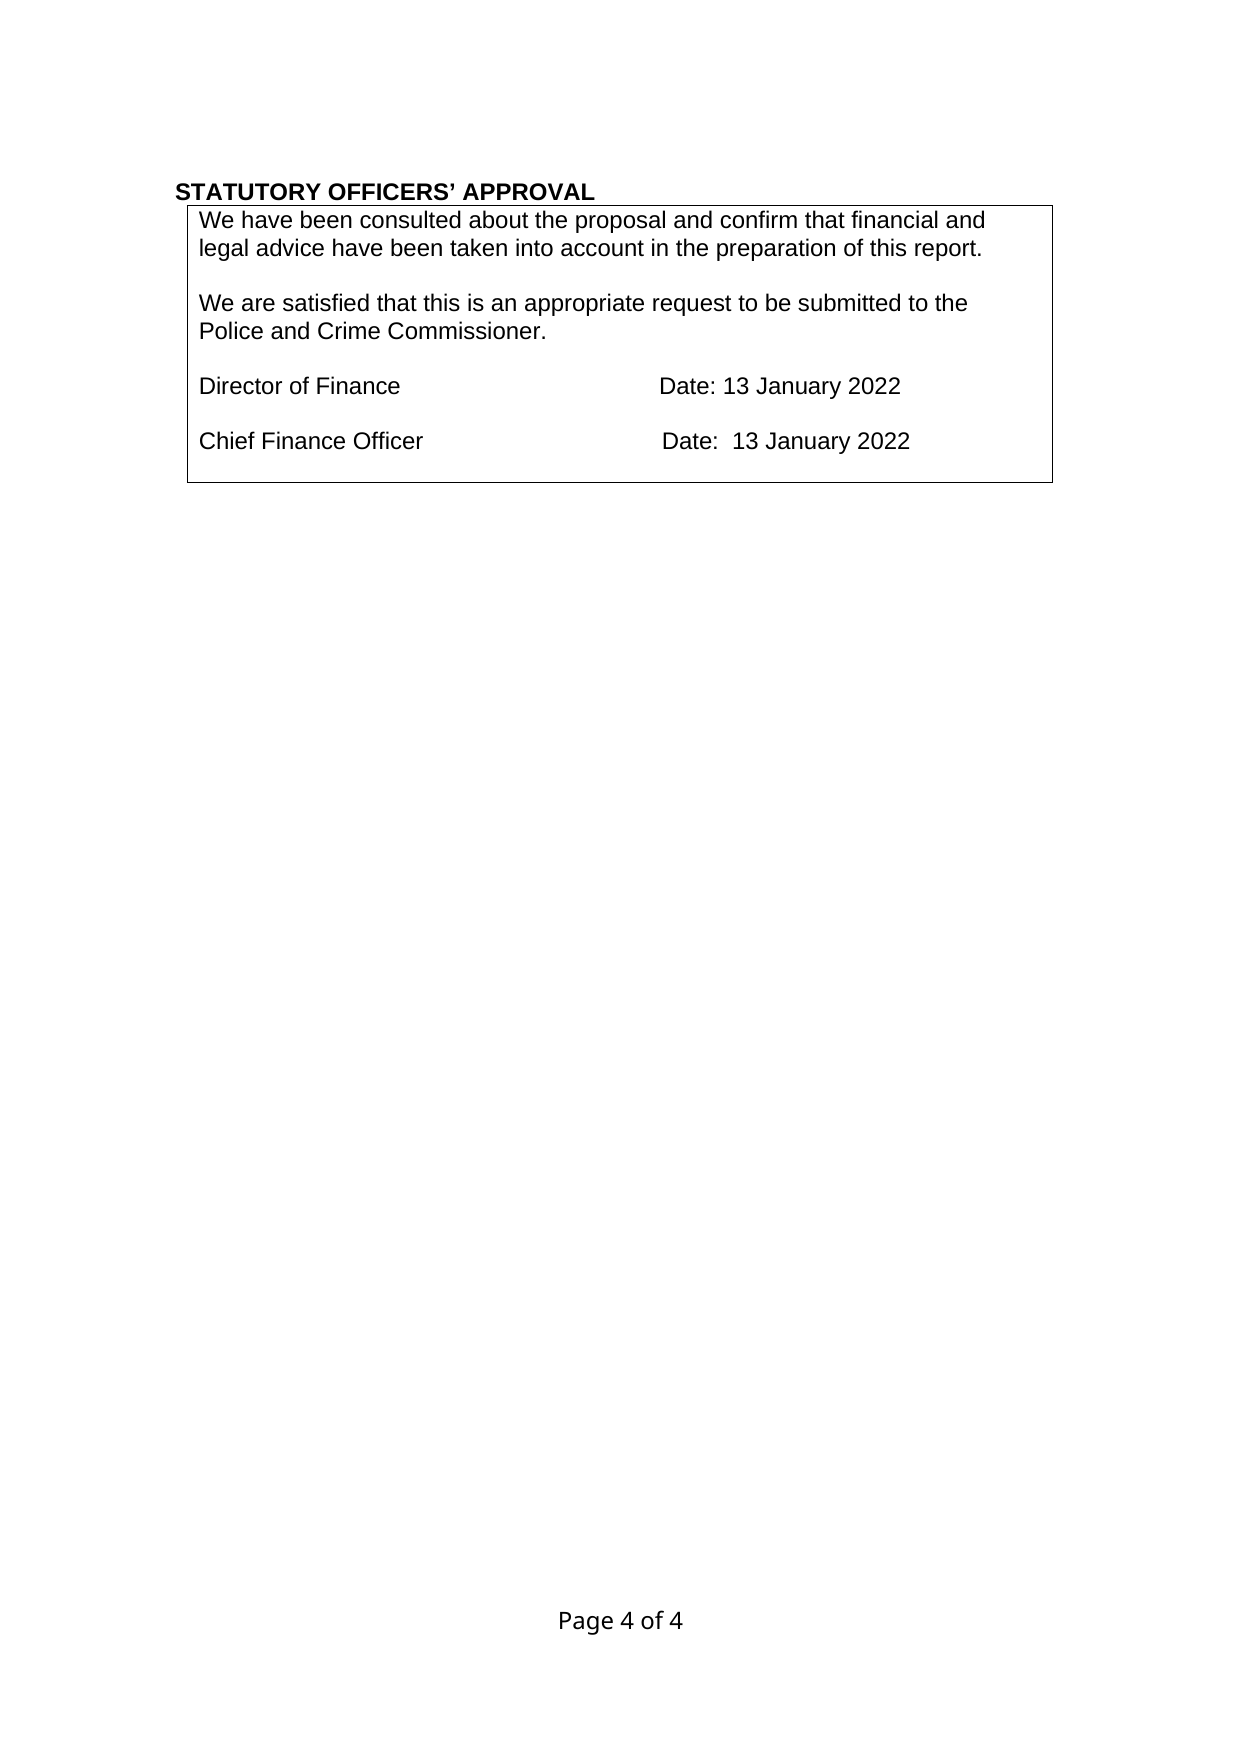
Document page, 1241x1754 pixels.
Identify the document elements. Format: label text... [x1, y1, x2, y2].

table_header We have been consulted about the proposal and confirm that financial and legal advice have been taken into account in the preparation of this report. We are satisfied that this is an appropriate request to be submitted to the Police and Crime Commissioner. Director of Finance Date: 13 January 2022 Chief Finance Officer Date: 13 January 2022 [188, 206, 1052, 482]
text STATUTORY OFFICERS’ APPROVAL [175, 178, 1053, 205]
